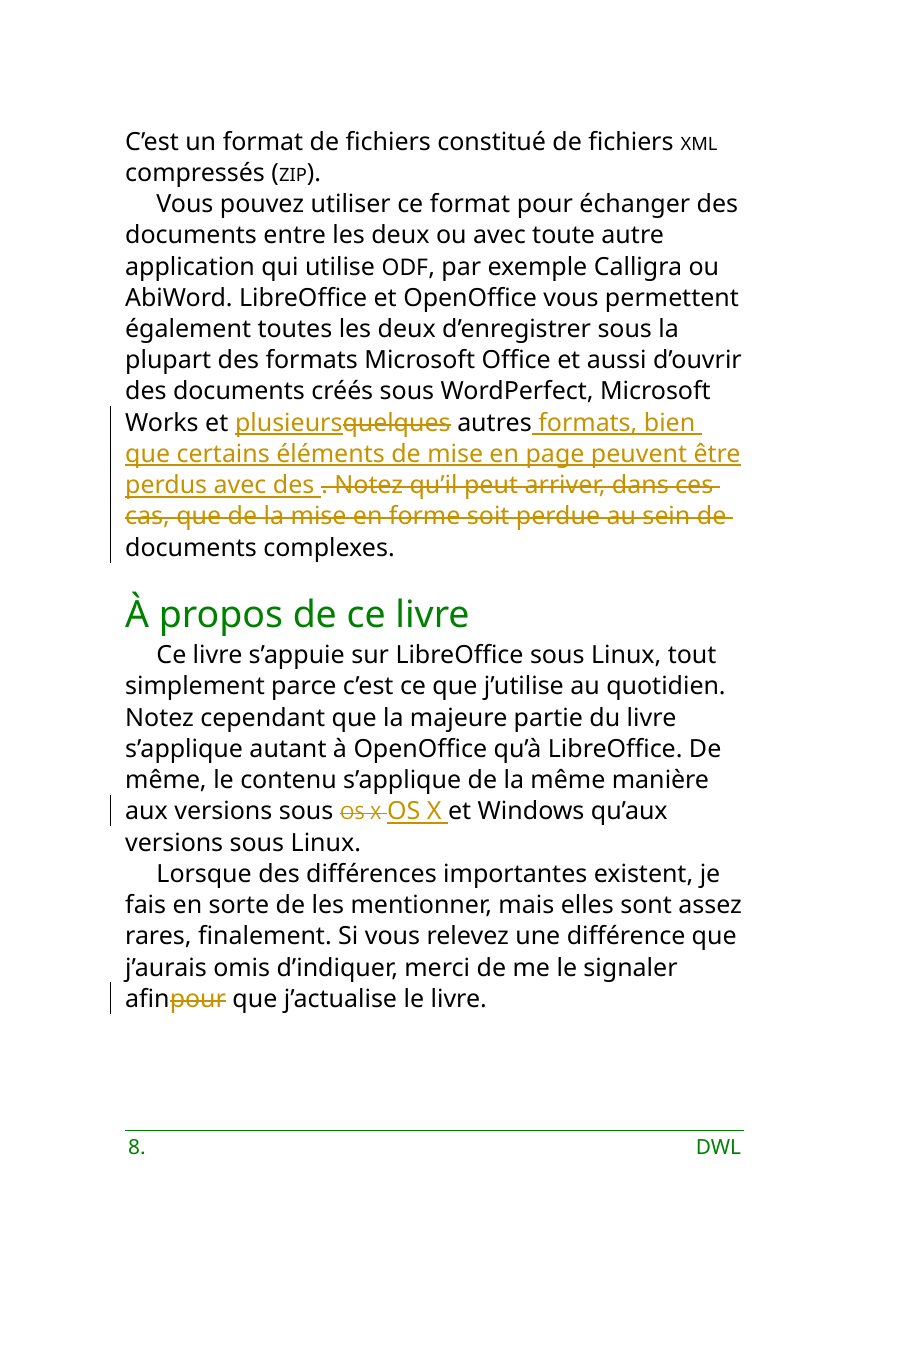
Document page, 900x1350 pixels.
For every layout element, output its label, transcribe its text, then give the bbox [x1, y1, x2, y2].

text C’est un format de fichiers constitué de fichiers xml compressés (zip). [125, 125, 744, 187]
text Lorsque des différences importantes existent, je fais en sorte de les mentionner, mais elles sont assez rares, finalement. Si vous relevez une différence que j’aurais omis d’indiquer, merci de me le signaler afin que j’actualise le livre. [125, 857, 744, 1013]
text Ce livre s’appuie sur LibreOffice sous Linux, tout simplement parce c’est ce que j’utilise au quotidien. Notez cependant que la majeure partie du livre s’applique autant à OpenOffice qu’à LibreOffice. De même, le contenu s’applique de la même manière aux versions sous OS X et Windows qu’aux versions sous Linux. [125, 638, 744, 857]
text Vous pouvez utiliser ce format pour échanger des documents entre les deux ou avec toute autre application qui utilise ODF, par exemple Calligra ou AbiWord. LibreOffice et OpenOffice vous permettent également toutes les deux d’enregistrer sous la plupart des formats Microsoft Office et aussi d’ouvrir des documents créés sous WordPerfect, Microsoft Works et plusieurs autres formats, bien que certains éléments de mise en page peuvent être perdus avec des documents complexes. [125, 187, 744, 562]
subtitle À propos de ce livre [125, 587, 744, 638]
